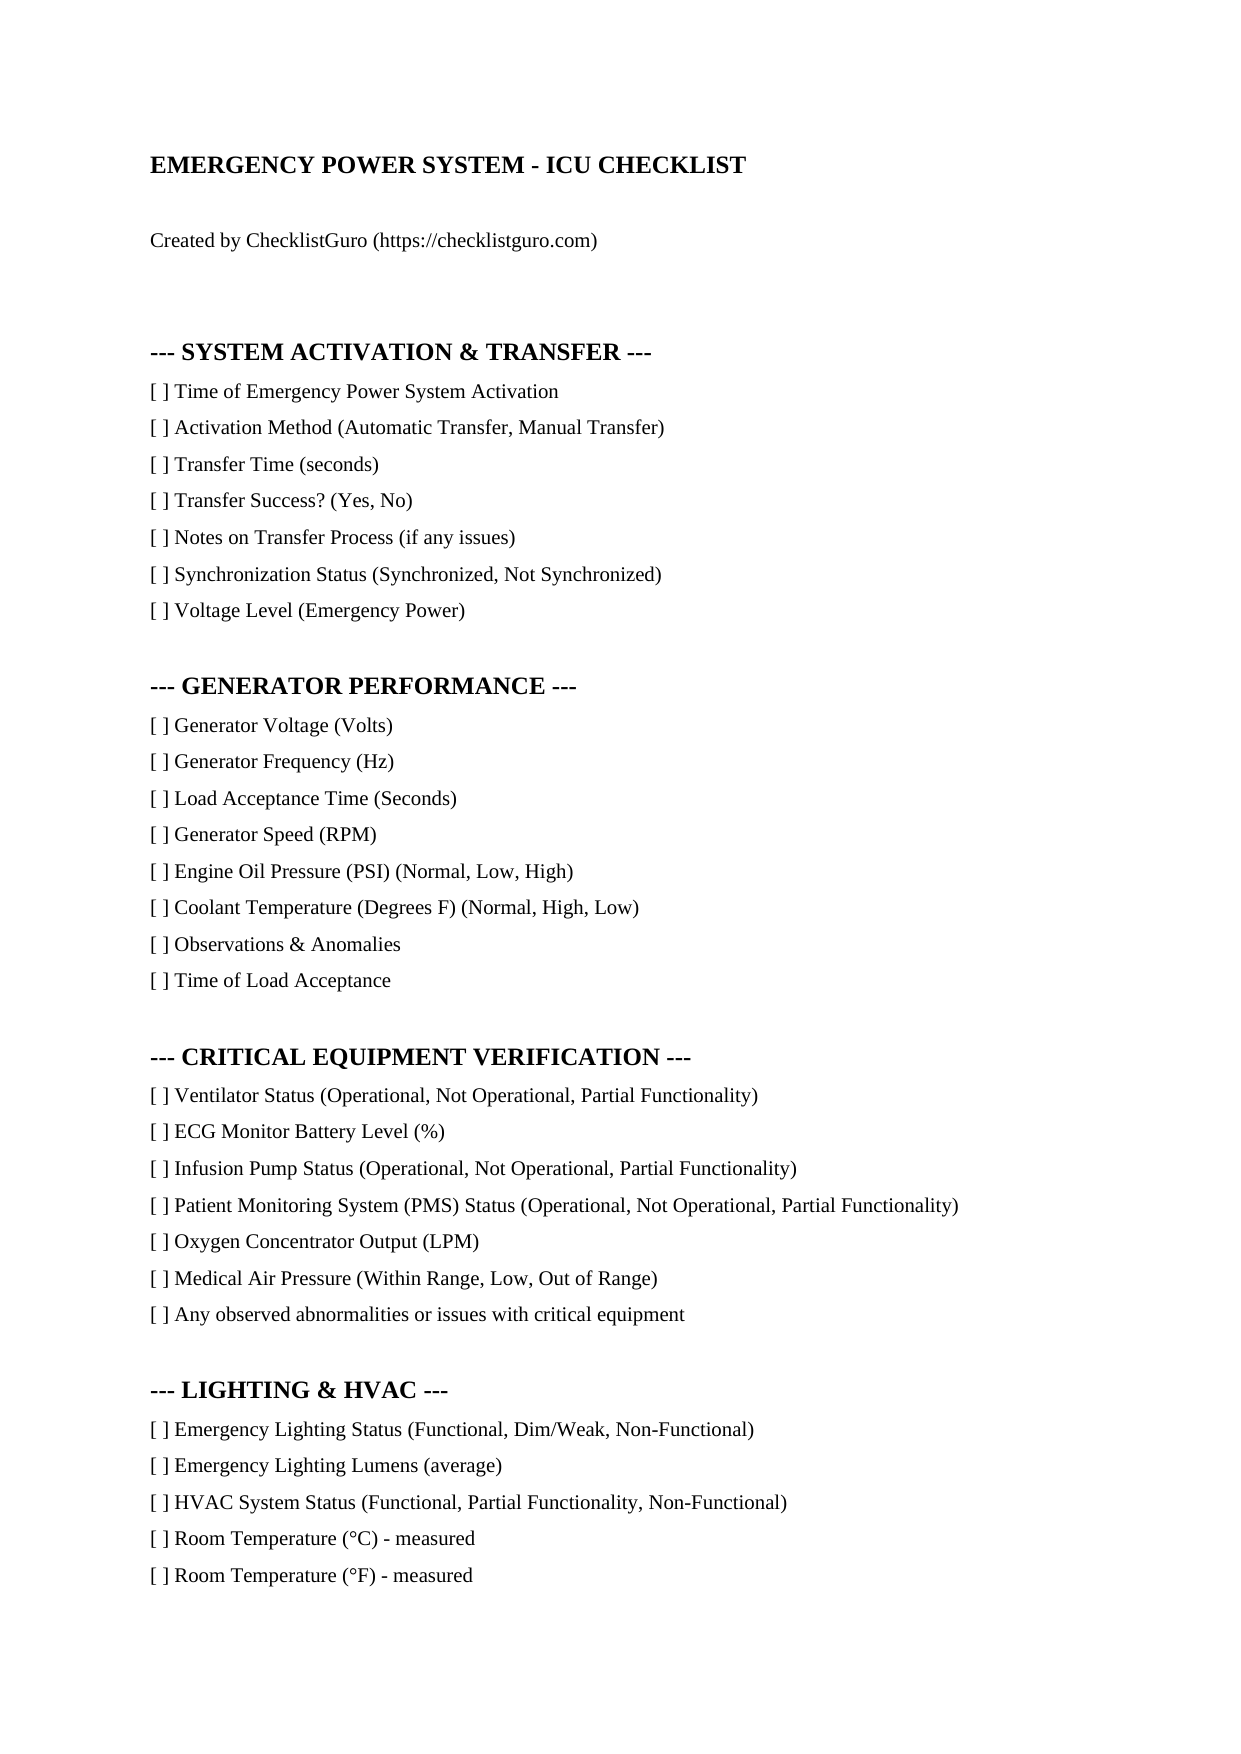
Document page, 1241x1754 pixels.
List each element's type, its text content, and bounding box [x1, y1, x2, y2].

text [ ] Time of Emergency Power System Activation [150, 379, 1090, 403]
text [ ] Generator Voltage (Volts) [150, 712, 1090, 737]
text [ ] Oxygen Concentrator Output (LPM) [150, 1229, 1090, 1253]
text [ ] Coolant Temperature (Degrees F) (Normal, High, Low) [150, 895, 1090, 919]
text [ ] Room Temperature (°C) - measured [150, 1526, 1090, 1550]
text [ ] Emergency Lighting Lumens (average) [150, 1453, 1090, 1477]
text [ ] Generator Speed (RPM) [150, 822, 1090, 846]
text [ ] Time of Load Acceptance [150, 968, 1090, 992]
text [ ] Transfer Time (seconds) [150, 452, 1090, 476]
text [ ] Voltage Level (Emergency Power) [150, 598, 1090, 622]
text [ ] Room Temperature (°F) - measured [150, 1563, 1090, 1587]
text [ ] Emergency Lighting Status (Functional, Dim/Weak, Non-Functional) [150, 1417, 1090, 1441]
text [ ] Transfer Success? (Yes, No) [150, 488, 1090, 512]
text Created by ChecklistGuro (https://checklistguro.com) [150, 228, 1090, 252]
text --- CRITICAL EQUIPMENT VERIFICATION --- [150, 1042, 1090, 1070]
text [ ] Generator Frequency (Hz) [150, 749, 1090, 773]
text [ ] Ventilator Status (Operational, Not Operational, Partial Functionality) [150, 1083, 1090, 1107]
text --- LIGHTING & HVAC --- [150, 1375, 1090, 1404]
text [ ] ECG Monitor Battery Level (%) [150, 1119, 1090, 1143]
text [ ] Load Acceptance Time (Seconds) [150, 786, 1090, 810]
text [ ] HVAC System Status (Functional, Partial Functionality, Non-Functional) [150, 1490, 1090, 1514]
text [ ] Notes on Transfer Process (if any issues) [150, 525, 1090, 549]
text [ ] Activation Method (Automatic Transfer, Manual Transfer) [150, 415, 1090, 439]
text [ ] Patient Monitoring System (PMS) Status (Operational, Not Operational, Partial Functionality) [150, 1192, 1090, 1217]
text [ ] Infusion Pump Status (Operational, Not Operational, Partial Functionality) [150, 1156, 1090, 1180]
text [ ] Synchronization Status (Synchronized, Not Synchronized) [150, 562, 1090, 586]
text [ ] Any observed abnormalities or issues with critical equipment [150, 1302, 1090, 1326]
text EMERGENCY POWER SYSTEM - ICU CHECKLIST [150, 150, 1090, 179]
text --- GENERATOR PERFORMANCE --- [150, 671, 1090, 700]
text --- SYSTEM ACTIVATION & TRANSFER --- [150, 337, 1090, 366]
text [ ] Medical Air Pressure (Within Range, Low, Out of Range) [150, 1266, 1090, 1290]
text [ ] Engine Oil Pressure (PSI) (Normal, Low, High) [150, 859, 1090, 883]
text [ ] Observations & Anomalies [150, 932, 1090, 956]
